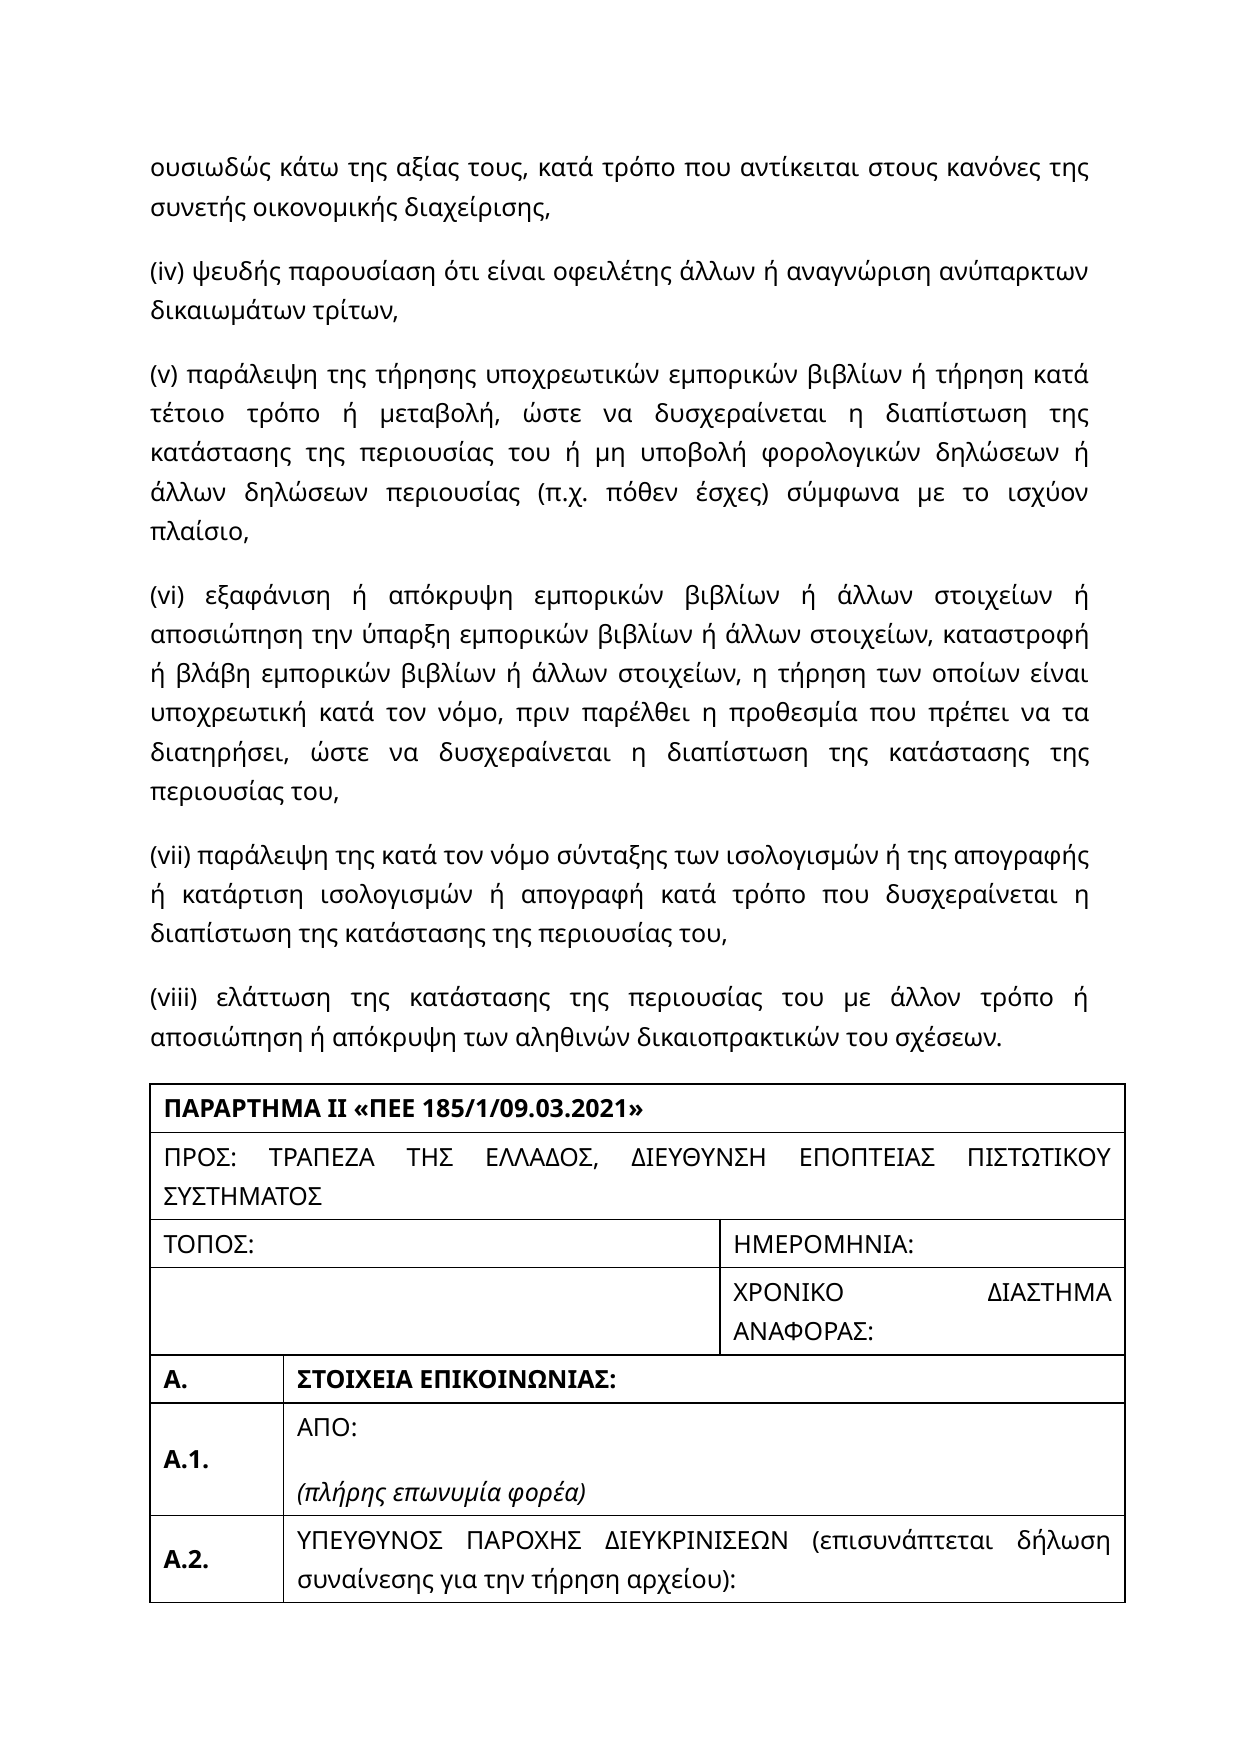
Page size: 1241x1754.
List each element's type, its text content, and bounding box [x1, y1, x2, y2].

text (iv) ψευδής παρουσίαση ότι είναι οφειλέτης άλλων ή αναγνώριση ανύπαρκτων δικαιωμάτων τρίτων, [150, 253, 1090, 327]
table_cell Α.1. [151, 1404, 283, 1514]
table_cell Α. [151, 1356, 283, 1402]
table_cell ΤΟΠΟΣ: [151, 1220, 719, 1267]
text (vi) εξαφάνιση ή απόκρυψη εμπορικών βιβλίων ή άλλων στοιχείων ή αποσιώπηση την ύπαρξη εμπορικών βιβλίων ή άλλων στοιχείων, καταστροφή ή βλάβη εμπορικών βιβλίων ή άλλων στοιχείων, η τήρηση των οποίων είναι υποχρεωτική κατά τον νόμο, πριν παρέλθει η προθεσμία που πρέπει να τα διατηρήσει, ώστε να δυσχεραίνεται η διαπίστωση της κατάστασης της περιουσίας του, [150, 577, 1090, 807]
text (vii) παράλειψη της κατά τον νόμο σύνταξης των ισολογισμών ή της απογραφής ή κατάρτιση ισολογισμών ή απογραφή κατά τρόπο που δυσχεραίνεται η διαπίστωση της κατάστασης της περιουσίας του, [150, 837, 1090, 950]
table_cell [151, 1268, 719, 1354]
table_cell ΗΜΕΡΟΜΗΝΙΑ: [721, 1220, 1124, 1267]
table_cell ΧΡΟΝΙΚΟ ΔΙΑΣΤΗΜΑ ΑΝΑΦΟΡΑΣ: [721, 1268, 1124, 1354]
table_cell ΑΠΟ: (πλήρης επωνυμία φορέα) [284, 1404, 1124, 1514]
table_header ΠΑΡΑΡΤΗΜΑ ΙΙ «ΠΕΕ 185/1/09.03.2021» [151, 1085, 1124, 1131]
table_cell ΣΤΟΙΧΕΙΑ ΕΠΙΚΟΙΝΩΝΙΑΣ: [284, 1356, 1124, 1402]
text (v) παράλειψη της τήρησης υποχρεωτικών εμπορικών βιβλίων ή τήρηση κατά τέτοιο τρόπο ή μεταβολή, ώστε να δυσχεραίνεται η διαπίστωση της κατάστασης της περιουσίας του ή μη υποβολή φορολογικών δηλώσεων ή άλλων δηλώσεων περιουσίας (π.χ. πόθεν έσχες) σύμφωνα με το ισχύον πλαίσιο, [150, 357, 1090, 547]
table_cell Α.2. [151, 1516, 283, 1602]
text ουσιωδώς κάτω της αξίας τους, κατά τρόπο που αντίκειται στους κανόνες της συνετής οικονομικής διαχείρισης, [150, 150, 1090, 223]
table_cell ΥΠΕΥΘΥΝΟΣ ΠΑΡΟΧΗΣ ΔΙΕΥΚΡΙΝΙΣΕΩΝ (επισυνάπτεται δήλωση συναίνεσης για την τήρηση αρχείου): [284, 1516, 1124, 1602]
text (viii) ελάττωση της κατάστασης της περιουσίας του με άλλον τρόπο ή αποσιώπηση ή απόκρυψη των αληθινών δικαιοπρακτικών του σχέσεων. [150, 980, 1090, 1053]
table_cell ΠΡΟΣ: ΤΡΑΠΕΖΑ ΤΗΣ ΕΛΛΑΔΟΣ, ΔΙΕΥΘΥΝΣΗ ΕΠΟΠΤΕΙΑΣ ΠΙΣΤΩΤΙΚΟΥ ΣΥΣΤΗΜΑΤΟΣ [151, 1133, 1124, 1219]
